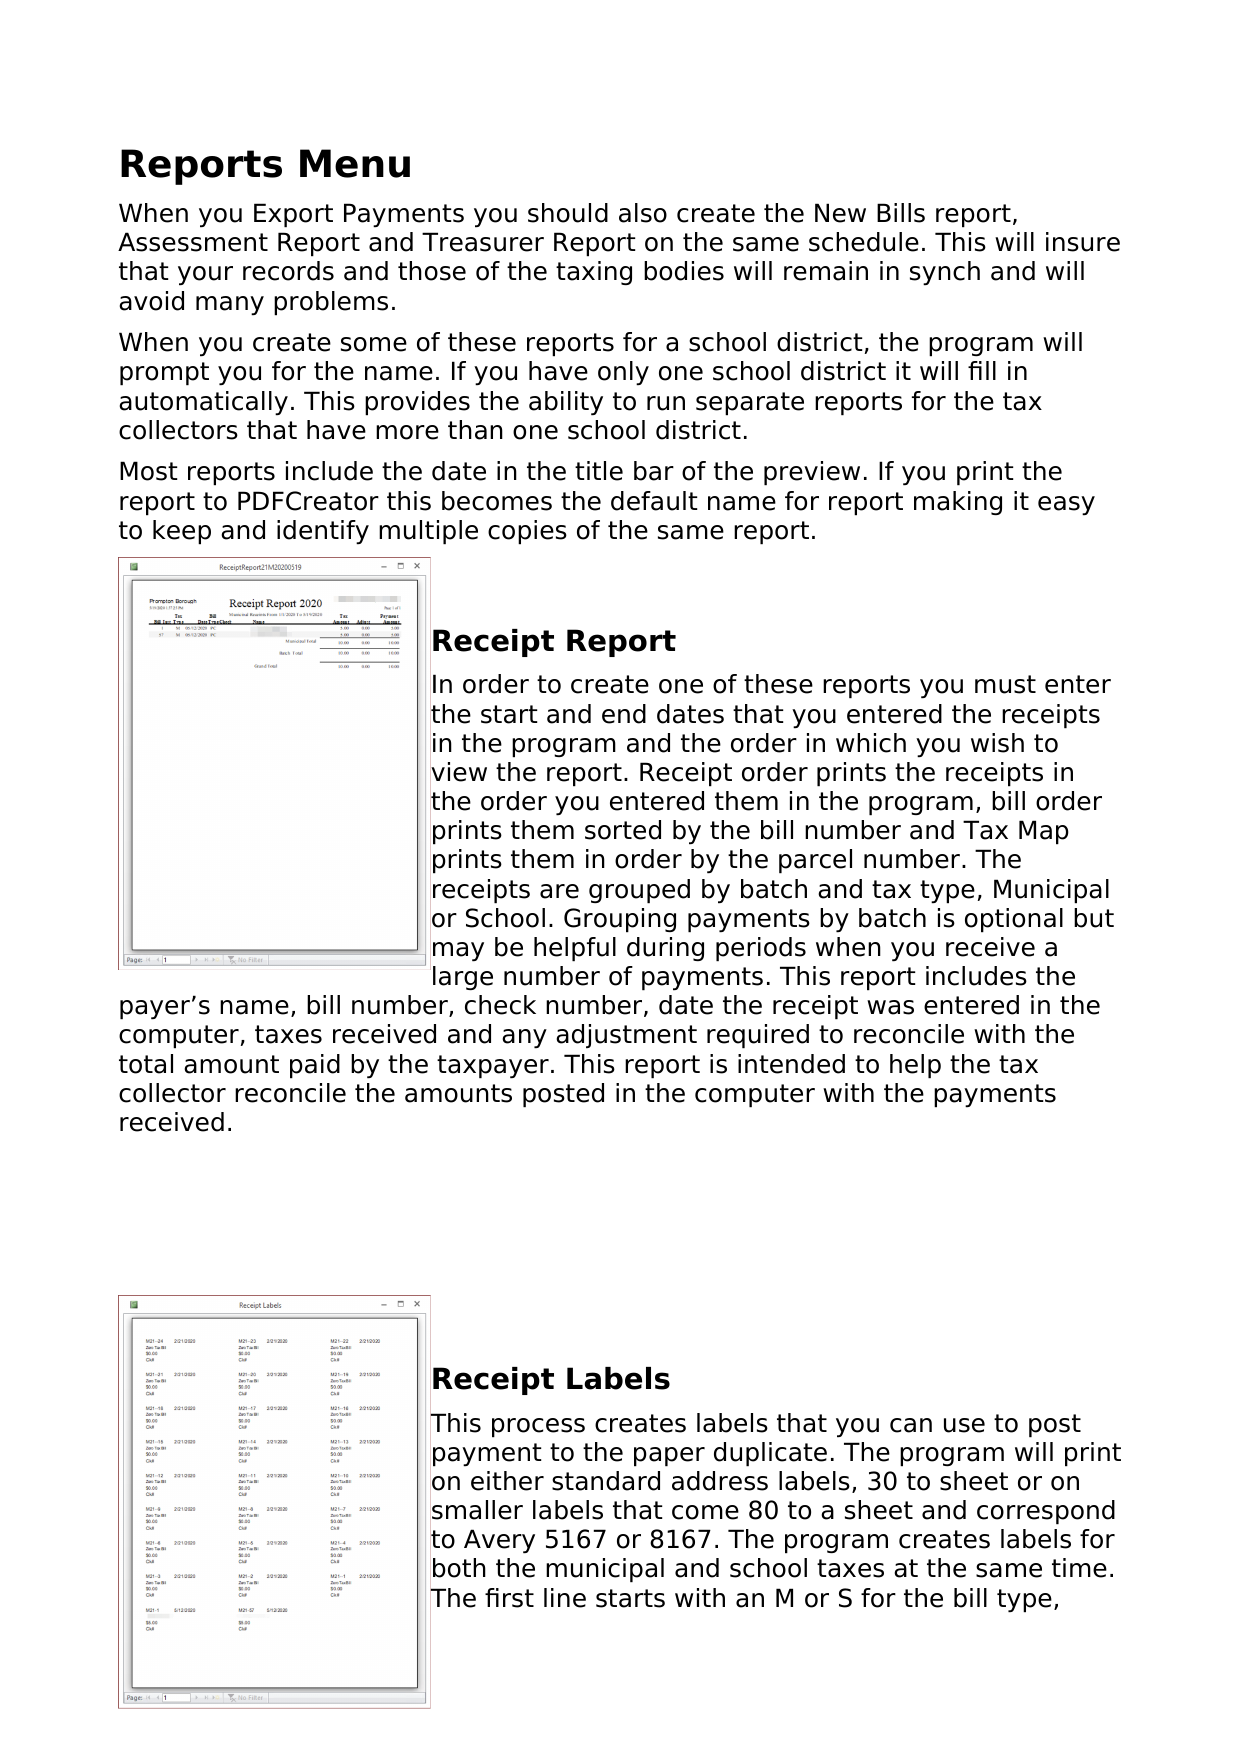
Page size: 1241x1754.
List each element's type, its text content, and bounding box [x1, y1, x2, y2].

subtitle Receipt Labels [431, 1362, 1122, 1396]
text Most reports include the date in the title bar of the preview. If you print the report to PDFCreator this becomes the default name for report making it easy to keep and identify multiple copies of the same report. [118, 458, 1122, 545]
text In order to create one of these reports you must enter the start and end dates that you entered the receipts in the program and the order in which you wish to view the report. Receipt order prints the receipts in the order you entered them in the program, bill order prints them sorted by the bill number and Tax Map prints them in order by the parcel number. The receipts are grouped by batch and tax type, Municipal or School. Grouping payments by batch is optional but may be helpful during periods when you receive a large number of payments. This report includes the payer’s name, bill number, check number, date the receipt was entered in the computer, taxes received and any adjustment required to reconcile with the total amount paid by the taxpayer. This report is intended to help the tax collector reconcile the amounts posted in the computer with the payments received. [118, 671, 1122, 1283]
text When you Export Payments you should also create the New Bills report, Assessment Report and Treasurer Report on the same schedule. This will insure that your records and those of the taxing bodies will remain in synch and will avoid many problems. [118, 199, 1122, 316]
picture [118, 1295, 431, 1709]
picture [118, 557, 431, 970]
text When you create some of these reports for a school district, the program will prompt you for the name. If you have only one school district it will fill in automatically. This provides the ability to run separate reports for the tax collectors that have more than one school district. [118, 328, 1122, 445]
subtitle Receipt Report [431, 624, 1122, 658]
text This process creates labels that you can use to post payment to the paper duplicate. The program will print on either standard address labels, 30 to sheet or on smaller labels that come 80 to a sheet and correspond to Avery 5167 or 8167. The program creates labels for both the municipal and school taxes at the same time. The first line starts with an M or S for the bill type, [431, 1409, 1122, 1613]
subtitle Reports Menu [118, 143, 1122, 187]
